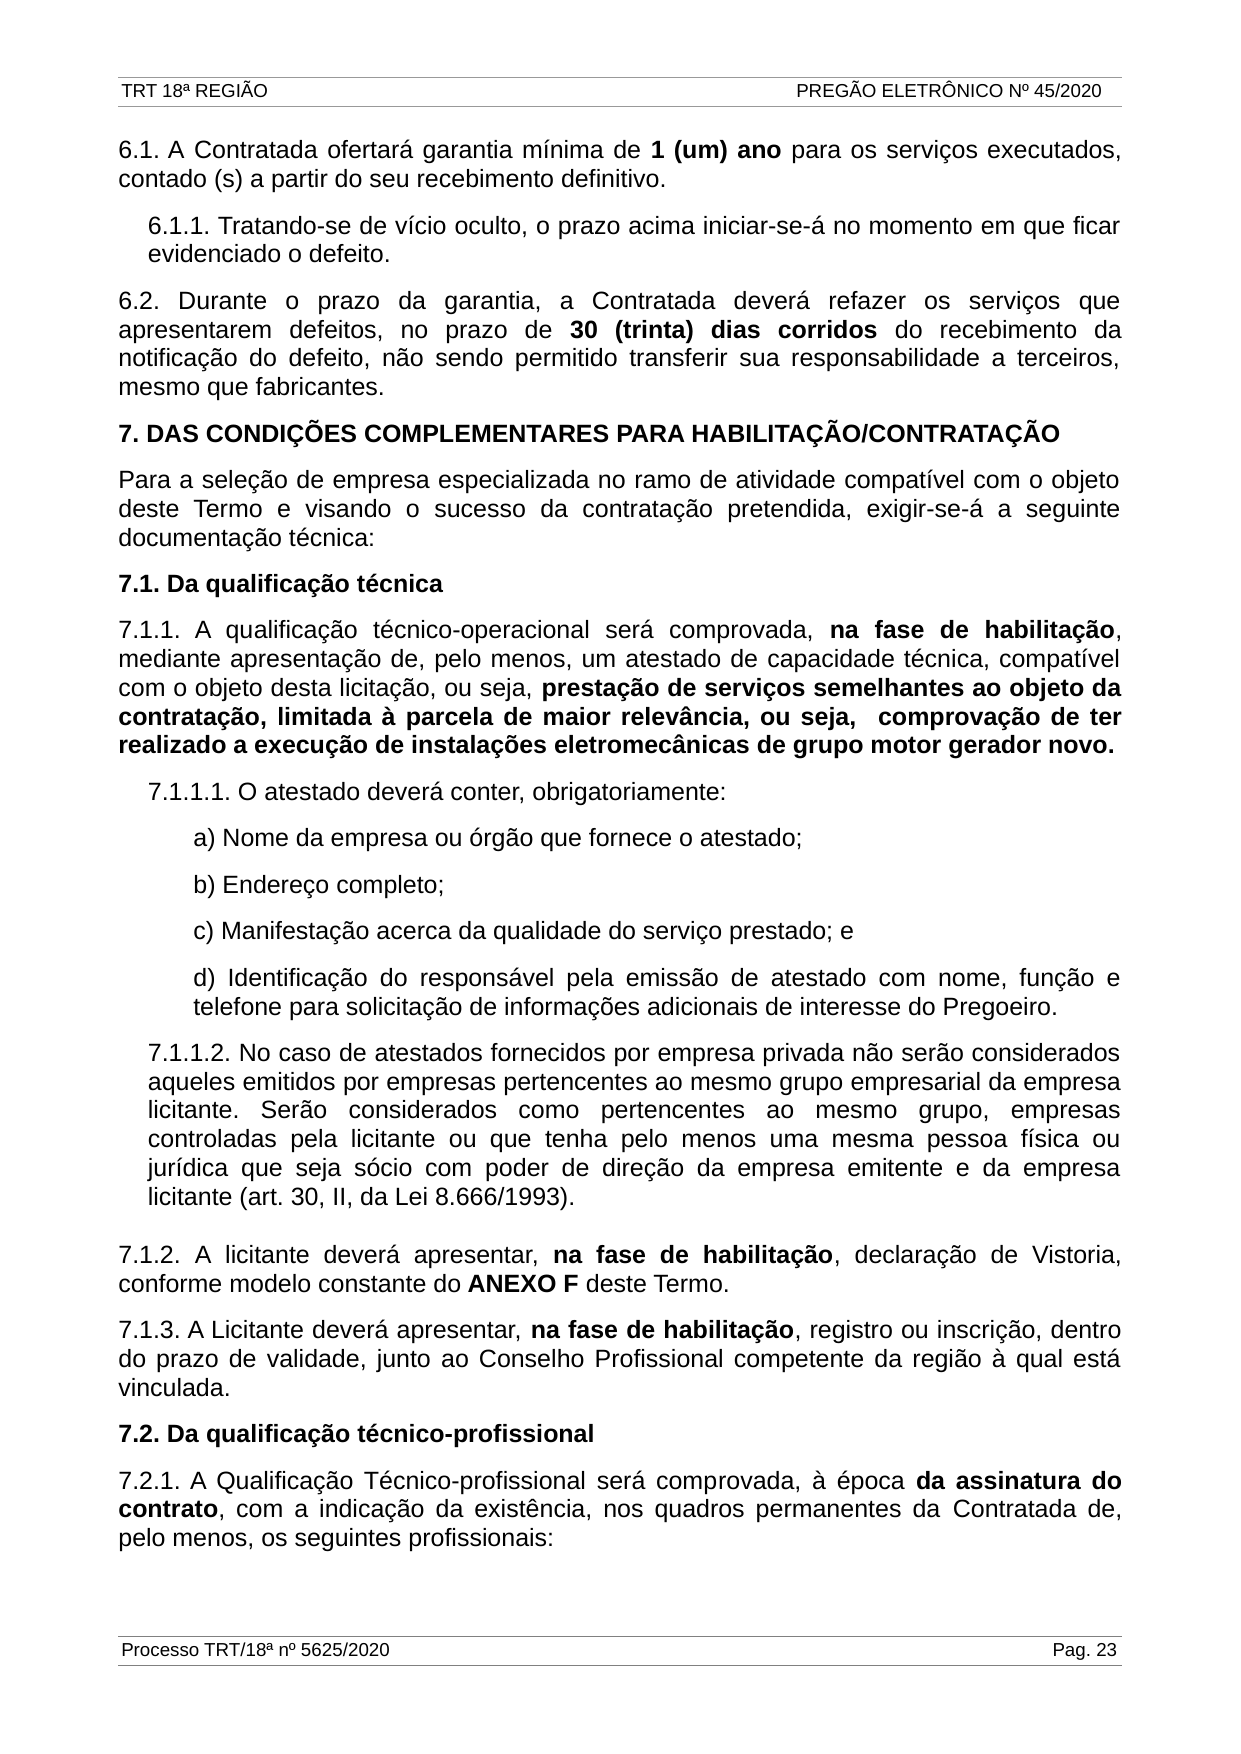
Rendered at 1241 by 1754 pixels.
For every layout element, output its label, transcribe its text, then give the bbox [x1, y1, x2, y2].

text 7.1.1. A qualificação técnico-operacional será comprovada, na fase de habilitação, mediante apresentação de, pelo menos, um atestado de capacidade técnica, compatível com o objeto desta licitação, ou seja, prestação de serviços semelhantes ao objeto da contratação, limitada à parcela de maior relevância, ou seja, comprovação de ter realizado a execução de instalações eletromecânicas de grupo motor gerador novo. [118, 616, 1122, 759]
text 6.2. Durante o prazo da garantia, a Contratada deverá refazer os serviços que apresentarem defeitos, no prazo de 30 (trinta) dias corridos do recebimento da notificação do defeito, não sendo permitido transferir sua responsabilidade a terceiros, mesmo que fabricantes. [118, 286, 1122, 401]
text 7.1. Da qualificação técnica [118, 569, 1122, 598]
text d) Identificação do responsável pela emissão de atestado com nome, função e telefone para solicitação de informações adicionais de interesse do Pregoeiro. [193, 963, 1122, 1020]
text a) Nome da empresa ou órgão que fornece o atestado; [193, 823, 1122, 852]
text 7.1.1.1. O atestado deverá conter, obrigatoriamente: [148, 777, 1122, 806]
text 7.1.1.2. No caso de atestados fornecidos por empresa privada não serão considerados aqueles emitidos por empresas pertencentes ao mesmo grupo empresarial da empresa licitante. Serão considerados como pertencentes ao mesmo grupo, empresas controladas pela licitante ou que tenha pelo menos uma mesma pessoa física ou jurídica que seja sócio com poder de direção da empresa emitente e da empresa licitante (art. 30, II, da Lei 8.666/1993). [148, 1038, 1122, 1211]
text 7.2.1. A Qualificação Técnico-profissional será comprovada, à época da assinatura do contrato, com a indicação da existência, nos quadros permanentes da Contratada de, pelo menos, os seguintes profissionais: [118, 1466, 1122, 1552]
text b) Endereço completo; [193, 870, 1122, 899]
text 6.1.1. Tratando-se de vício oculto, o prazo acima iniciar-se-á no momento em que ficar evidenciado o defeito. [148, 211, 1122, 268]
text 7.1.3. A Licitante deverá apresentar, na fase de habilitação, registro ou inscrição, dentro do prazo de validade, junto ao Conselho Profissional competente da região à qual está vinculada. [118, 1315, 1122, 1401]
text 6.1. A Contratada ofertará garantia mínima de 1 (um) ano para os serviços executados, contado (s) a partir do seu recebimento definitivo. [118, 136, 1122, 193]
text c) Manifestação acerca da qualidade do serviço prestado; e [193, 916, 1122, 945]
text 7.2. Da qualificação técnico-profissional [118, 1419, 1122, 1448]
text 7.1.2. A licitante deverá apresentar, na fase de habilitação, declaração de Vistoria, conforme modelo constante do ANEXO F deste Termo. [118, 1240, 1122, 1297]
text Para a seleção de empresa especializada no ramo de atividade compatível com o objeto deste Termo e visando o sucesso da contratação pretendida, exigir-se-á a seguinte documentação técnica: [118, 465, 1122, 551]
text 7. DAS CONDIÇÕES COMPLEMENTARES PARA HABILITAÇÃO/CONTRATAÇÃO [118, 419, 1122, 447]
